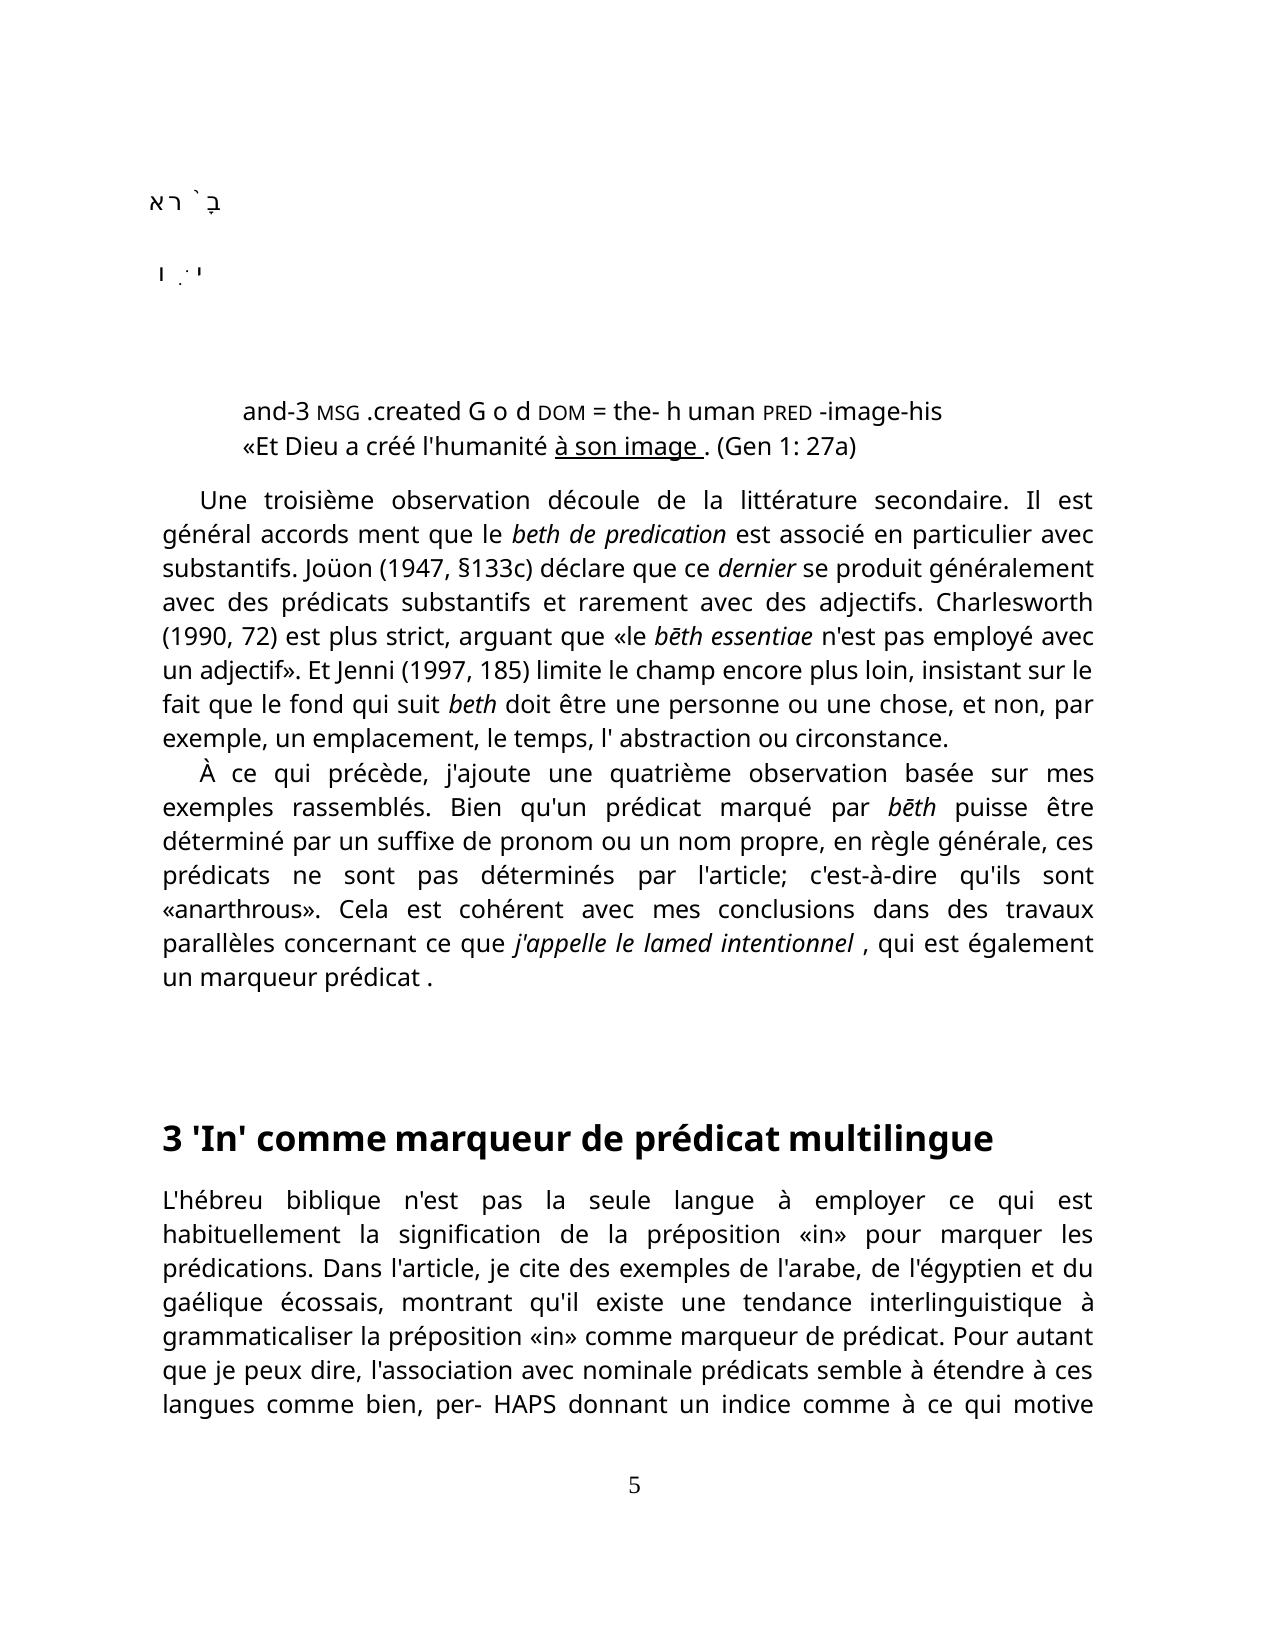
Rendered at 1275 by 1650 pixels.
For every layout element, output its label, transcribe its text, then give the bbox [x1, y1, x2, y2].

text Une troisième observation découle de la littérature secondaire. Il est général accords ment que le beth de predication est associé en particulier avec substantifs. Joüon (1947, §133c) déclare que ce dernier se produit généralement avec des prédicats substantifs et rarement avec des adjectifs. Charlesworth (1990, 72) est plus strict, arguant que «le bēth essentiae n'est pas employé avec un adjectif». Et Jenni (1997, 185) limite le champ encore plus loin, insistant sur le fait que le fond qui suit beth doit être une personne ou une chose, et non, par exemple, un emplacement, le temps, l' abstraction ou circonstance. [162, 482, 1094, 755]
text ב ָ ֨ ר א [150, 150, 1108, 218]
text «Et Dieu a créé l'humanité à son image . (Gen 1: 27a) [242, 427, 1125, 462]
text L'hébreu biblique n'est pas la seule langue à employer ce qui est habituellement la signification de la préposition «in» pour marquer les prédications. Dans l'article, je cite des exemples de l'arabe, de l'égyptien et du gaélique écossais, montrant qu'il existe une tendance interlinguistique à grammaticaliser la préposition «in» comme marqueur de prédicat. Pour autant que je peux dire, l'association avec nominale prédicats semble à étendre à ces langues comme bien, per- HAPS donnant un indice comme à ce qui motive [162, 1182, 1094, 1421]
text and-3 msg .created G o d dom = the- h uman pred -image-his [242, 393, 1125, 427]
text À ce qui précède, j'ajoute une quatrième observation basée sur mes exemples rassemblés. Bien qu'un prédicat marqué par bēth puisse être déterminé par un suffixe de pronom ou un nom propre, en règle générale, ces prédicats ne sont pas déterminés par l'article; c'est-à-dire qu'ils sont «anarthrous». Cela est cohérent avec mes conclusions dans des travaux parallèles concernant ce que j'appelle le lamed intentionnel , qui est également un marqueur prédicat . [162, 755, 1094, 994]
text 3 'In' comme marqueur de prédicat multilingue [162, 1114, 1125, 1162]
text יּ ִ ו [150, 220, 1119, 288]
